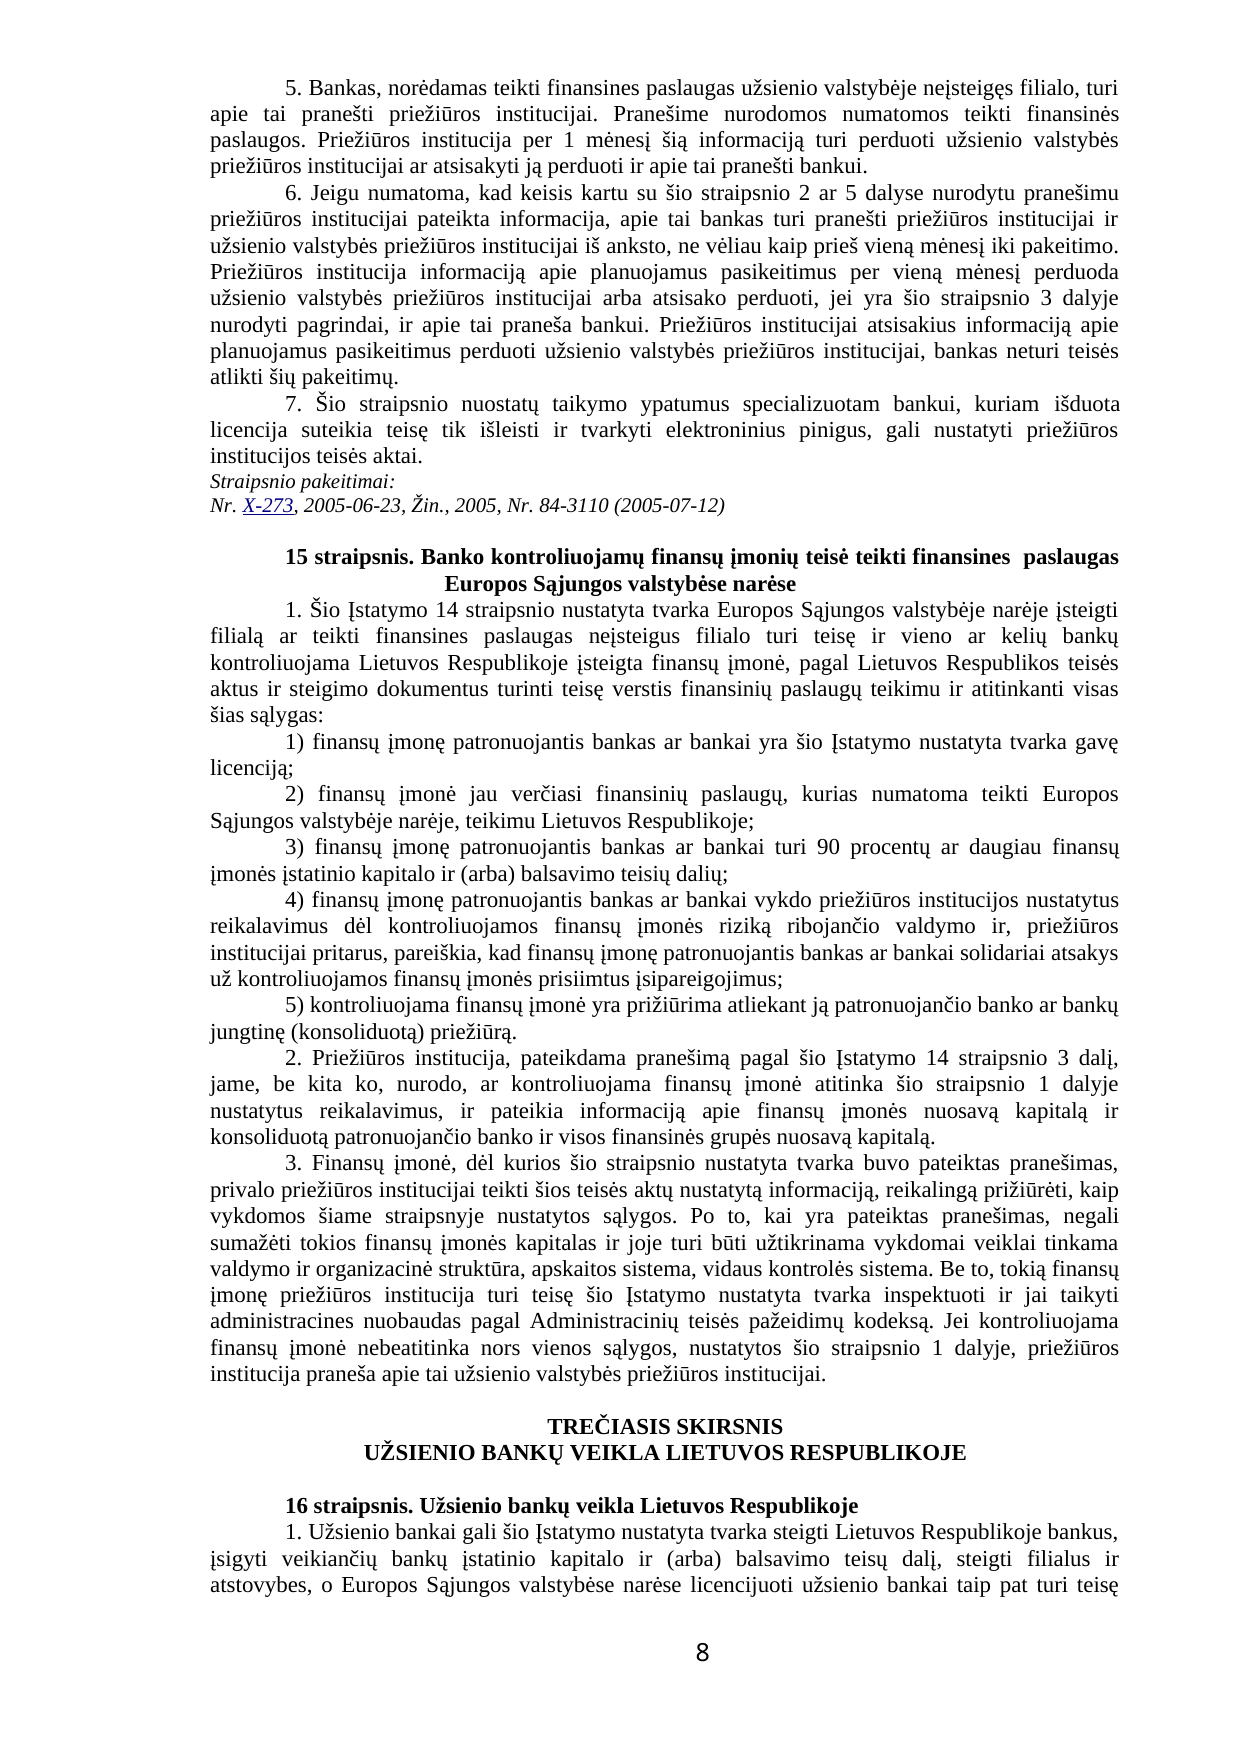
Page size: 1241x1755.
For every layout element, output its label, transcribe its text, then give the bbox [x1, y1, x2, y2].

text Nr. X-273, 2005-06-23, Žin., 2005, Nr. 84-3110 (2005-07-12) [210, 493, 1120, 517]
text 1. Šio Įstatymo 14 straipsnio nustatyta tvarka Europos Sąjungos valstybėje narėje įsteigti filialą ar teikti finansines paslaugas neįsteigus filialo turi teisę ir vieno ar kelių bankų kontroliuojama Lietuvos Respublikoje įsteigta finansų įmonė, pagal Lietuvos Respublikos teisės aktus ir steigimo dokumentus turinti teisę verstis finansinių paslaugų teikimu ir atitinkanti visas šias sąlygas: [210, 596, 1120, 728]
text 2) finansų įmonė jau verčiasi finansinių paslaugų, kurias numatoma teikti Europos Sąjungos valstybėje narėje, teikimu Lietuvos Respublikoje; [210, 781, 1120, 833]
text TREČIASIS SKIRSNIS [210, 1413, 1120, 1439]
text 2. Priežiūros institucija, pateikdama pranešimą pagal šio Įstatymo 14 straipsnio 3 dalį, jame, be kita ko, nurodo, ar kontroliuojama finansų įmonė atitinka šio straipsnio 1 dalyje nustatytus reikalavimus, ir pateikia informaciją apie finansų įmonės nuosavą kapitalą ir konsoliduotą patronuojančio banko ir visos finansinės grupės nuosavą kapitalą. [210, 1044, 1120, 1149]
text 5. Bankas, norėdamas teikti finansines paslaugas užsienio valstybėje neįsteigęs filialo, turi apie tai pranešti priežiūros institucijai. Pranešime nurodomos numatomos teikti finansinės paslaugos. Priežiūros institucija per 1 mėnesį šią informaciją turi perduoti užsienio valstybės priežiūros institucijai ar atsisakyti ją perduoti ir apie tai pranešti bankui. [210, 73, 1120, 179]
text 4) finansų įmonę patronuojantis bankas ar bankai vykdo priežiūros institucijos nustatytus reikalavimus dėl kontroliuojamos finansų įmonės riziką ribojančio valdymo ir, priežiūros institucijai pritarus, pareiškia, kad finansų įmonę patronuojantis bankas ar bankai solidariai atsakys už kontroliuojamos finansų įmonės prisiimtus įsipareigojimus; [210, 886, 1120, 991]
text 15 straipsnis. Banko kontroliuojamų finansų įmonių teisė teikti finansines paslaugas Europos Sąjungos valstybėse narėse [285, 543, 1120, 596]
text 7. Šio straipsnio nuostatų taikymo ypatumus specializuotam bankui, kuriam išduota licencija suteikia teisę tik išleisti ir tvarkyti elektroninius pinigus, gali nustatyti priežiūros institucijos teisės aktai. [210, 390, 1120, 469]
text UŽSIENIO BANKŲ VEIKLA LIETUVOS RESPUBLIKOJE [210, 1439, 1120, 1466]
text 5) kontroliuojama finansų įmonė yra prižiūrima atliekant ją patronuojančio banko ar bankų jungtinę (konsoliduotą) priežiūrą. [210, 991, 1120, 1044]
text 3. Finansų įmonė, dėl kurios šio straipsnio nustatyta tvarka buvo pateiktas pranešimas, privalo priežiūros institucijai teikti šios teisės aktų nustatytą informaciją, reikalingą prižiūrėti, kaip vykdomos šiame straipsnyje nustatytos sąlygos. Po to, kai yra pateiktas pranešimas, negali sumažėti tokios finansų įmonės kapitalas ir joje turi būti užtikrinama vykdomai veiklai tinkama valdymo ir organizacinė struktūra, apskaitos sistema, vidaus kontrolės sistema. Be to, tokią finansų įmonę priežiūros institucija turi teisę šio Įstatymo nustatyta tvarka inspektuoti ir jai taikyti administracines nuobaudas pagal Administracinių teisės pažeidimų kodeksą. Jei kontroliuojama finansų įmonė nebeatitinka nors vienos sąlygos, nustatytos šio straipsnio 1 dalyje, priežiūros institucija praneša apie tai užsienio valstybės priežiūros institucijai. [210, 1149, 1120, 1387]
text 1) finansų įmonę patronuojantis bankas ar bankai yra šio Įstatymo nustatyta tvarka gavę licenciją; [210, 728, 1120, 781]
text 1. Užsienio bankai gali šio Įstatymo nustatyta tvarka steigti Lietuvos Respublikoje bankus, įsigyti veikiančių bankų įstatinio kapitalo ir (arba) balsavimo teisų dalį, steigti filialus ir atstovybes, o Europos Sąjungos valstybėse narėse licencijuoti užsienio bankai taip pat turi teisę [210, 1518, 1120, 1597]
text 3) finansų įmonę patronuojantis bankas ar bankai turi 90 procentų ar daugiau finansų įmonės įstatinio kapitalo ir (arba) balsavimo teisių dalių; [210, 833, 1120, 886]
text 6. Jeigu numatoma, kad keisis kartu su šio straipsnio 2 ar 5 dalyse nurodytu pranešimu priežiūros institucijai pateikta informacija, apie tai bankas turi pranešti priežiūros institucijai ir užsienio valstybės priežiūros institucijai iš anksto, ne vėliau kaip prieš vieną mėnesį iki pakeitimo. Priežiūros institucija informaciją apie planuojamus pasikeitimus per vieną mėnesį perduoda užsienio valstybės priežiūros institucijai arba atsisako perduoti, jei yra šio straipsnio 3 dalyje nurodyti pagrindai, ir apie tai praneša bankui. Priežiūros institucijai atsisakius informaciją apie planuojamus pasikeitimus perduoti užsienio valstybės priežiūros institucijai, bankas neturi teisės atlikti šių pakeitimų. [210, 179, 1120, 390]
text 16 straipsnis. Užsienio bankų veikla Lietuvos Respublikoje [210, 1492, 1120, 1518]
text Straipsnio pakeitimai: [210, 469, 1120, 493]
